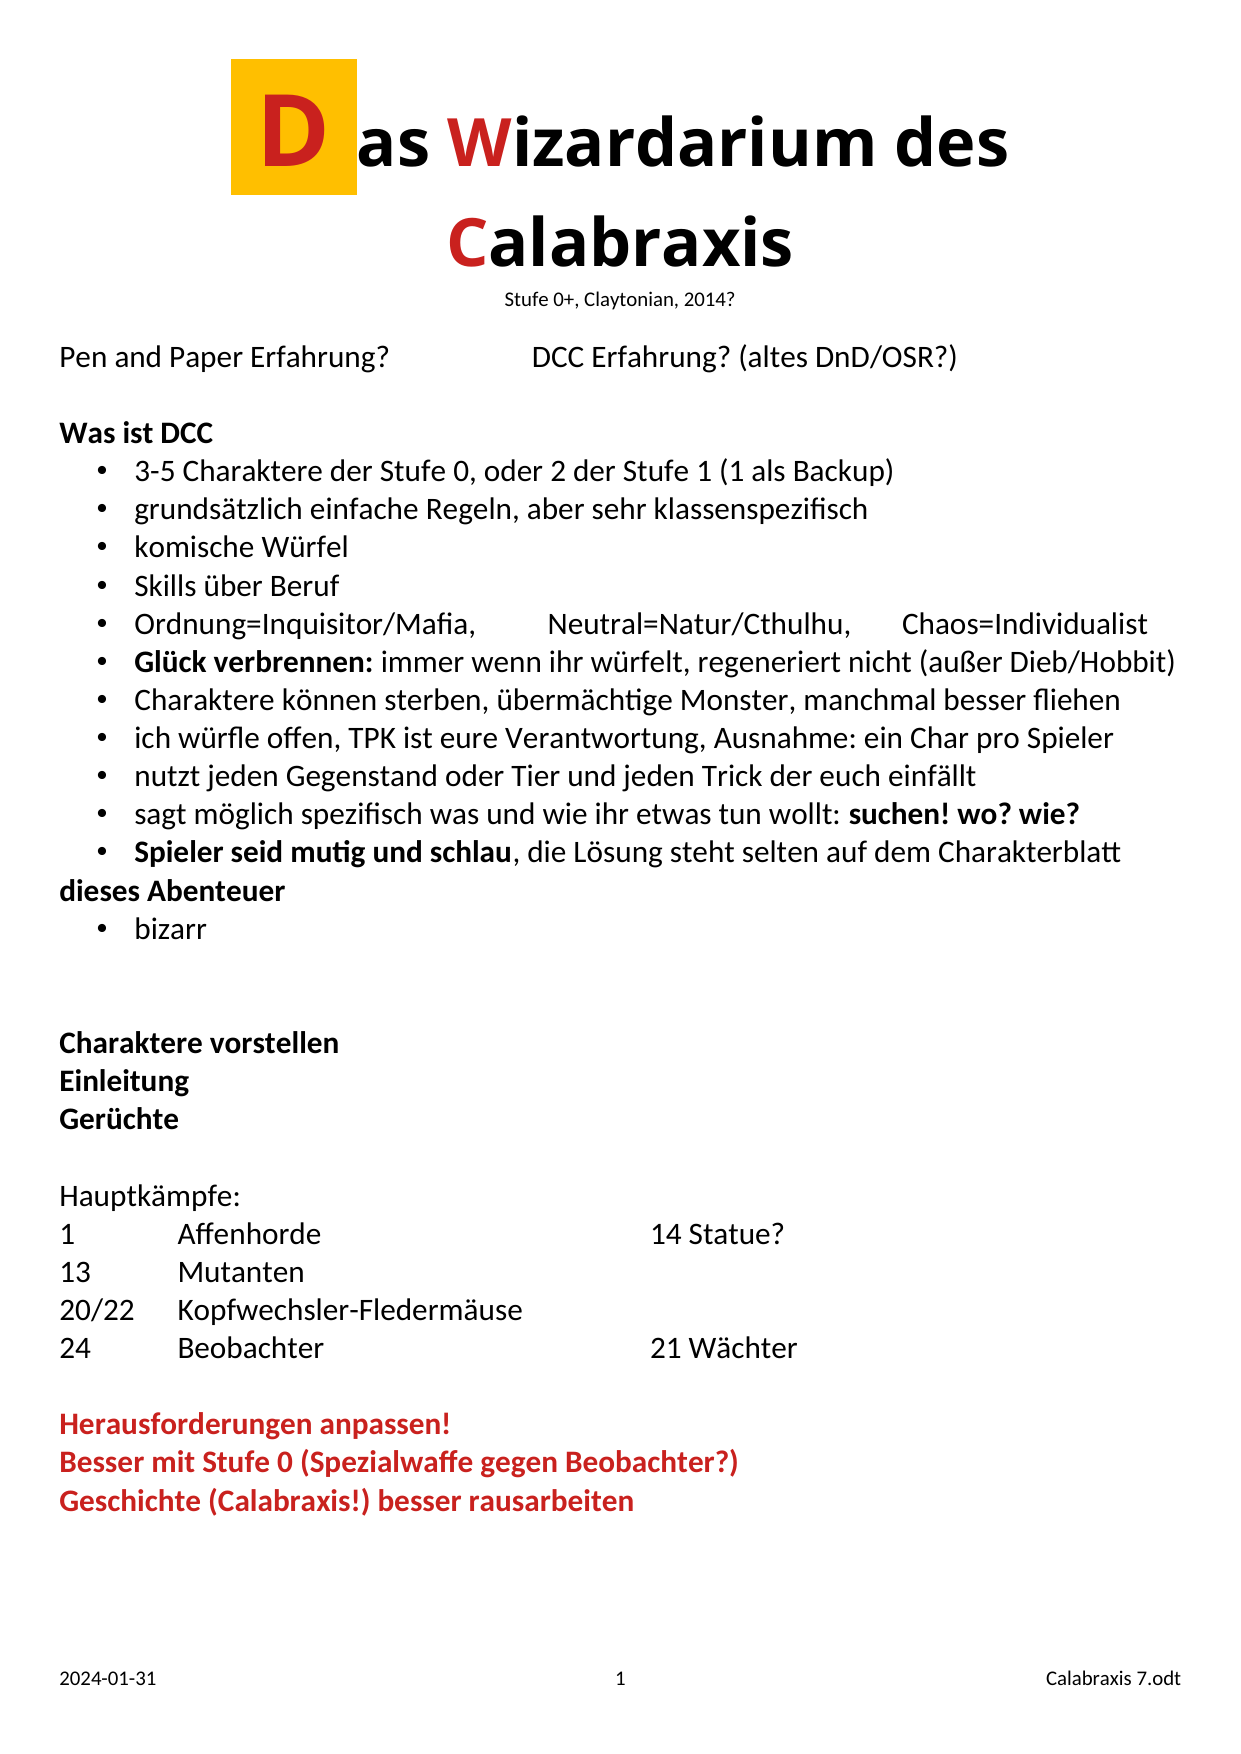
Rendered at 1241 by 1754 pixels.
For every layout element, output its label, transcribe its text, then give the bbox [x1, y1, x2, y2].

list komische Würfel [97, 528, 1181, 566]
text Gerüchte [59, 1099, 1181, 1138]
list sagt möglich spezifisch was und wie ihr etwas tun wollt: suchen! wo? wie? [97, 794, 1181, 833]
text Herausforderungen anpassen! [59, 1404, 1181, 1443]
text 13 Mutanten [59, 1252, 1181, 1290]
list ich würfle offen, TPK ist eure Verantwortung, Ausnahme: ein Char pro Spieler [97, 718, 1181, 756]
text Besser mit Stufe 0 (Spezialwaffe gegen Beobachter?) [59, 1443, 1181, 1481]
text dieses Abenteuer [59, 871, 1181, 909]
list grundsätzlich einfache Regeln, aber sehr klassenspezifisch [97, 489, 1181, 528]
text Geschichte (Calabraxis!) besser rausarbeiten [59, 1481, 1181, 1519]
list Charaktere können sterben, übermächtige Monster, manchmal besser fliehen [97, 680, 1181, 718]
text Stufe 0+, Claytonian, 2014? [59, 286, 1181, 312]
text Pen and Paper Erfahrung? DCC Erfahrung? (altes DnD/OSR?) [59, 337, 1181, 375]
list 3-5 Charaktere der Stufe 0, oder 2 der Stufe 1 (1 als Backup) [97, 451, 1181, 489]
list bizarr [97, 909, 1181, 947]
text D as Wizardarium des Calabraxis [59, 59, 1181, 286]
list Glück verbrennen: immer wenn ihr würfelt, regeneriert nicht (außer Dieb/Hobbit) [97, 642, 1181, 680]
text Was ist DCC [59, 413, 1181, 451]
list Spieler seid mutig und schlau, die Lösung steht selten auf dem Charakterblatt [97, 833, 1181, 871]
text Hauptkämpfe: [59, 1176, 1181, 1214]
list nutzt jeden Gegenstand oder Tier und jeden Trick der euch einfällt [97, 756, 1181, 794]
text Einleitung [59, 1061, 1181, 1099]
list Skills über Beruf [97, 566, 1181, 604]
text 20/22 Kopfwechsler-Fledermäuse [59, 1290, 1181, 1328]
text 1 Affenhorde 14 Statue? [59, 1214, 1181, 1252]
text 24 Beobachter 21 Wächter [59, 1328, 1181, 1366]
text Charaktere vorstellen [59, 1023, 1181, 1061]
list Ordnung=Inquisitor/Mafia, Neutral=Natur/Cthulhu, Chaos=Individualist [97, 604, 1181, 642]
